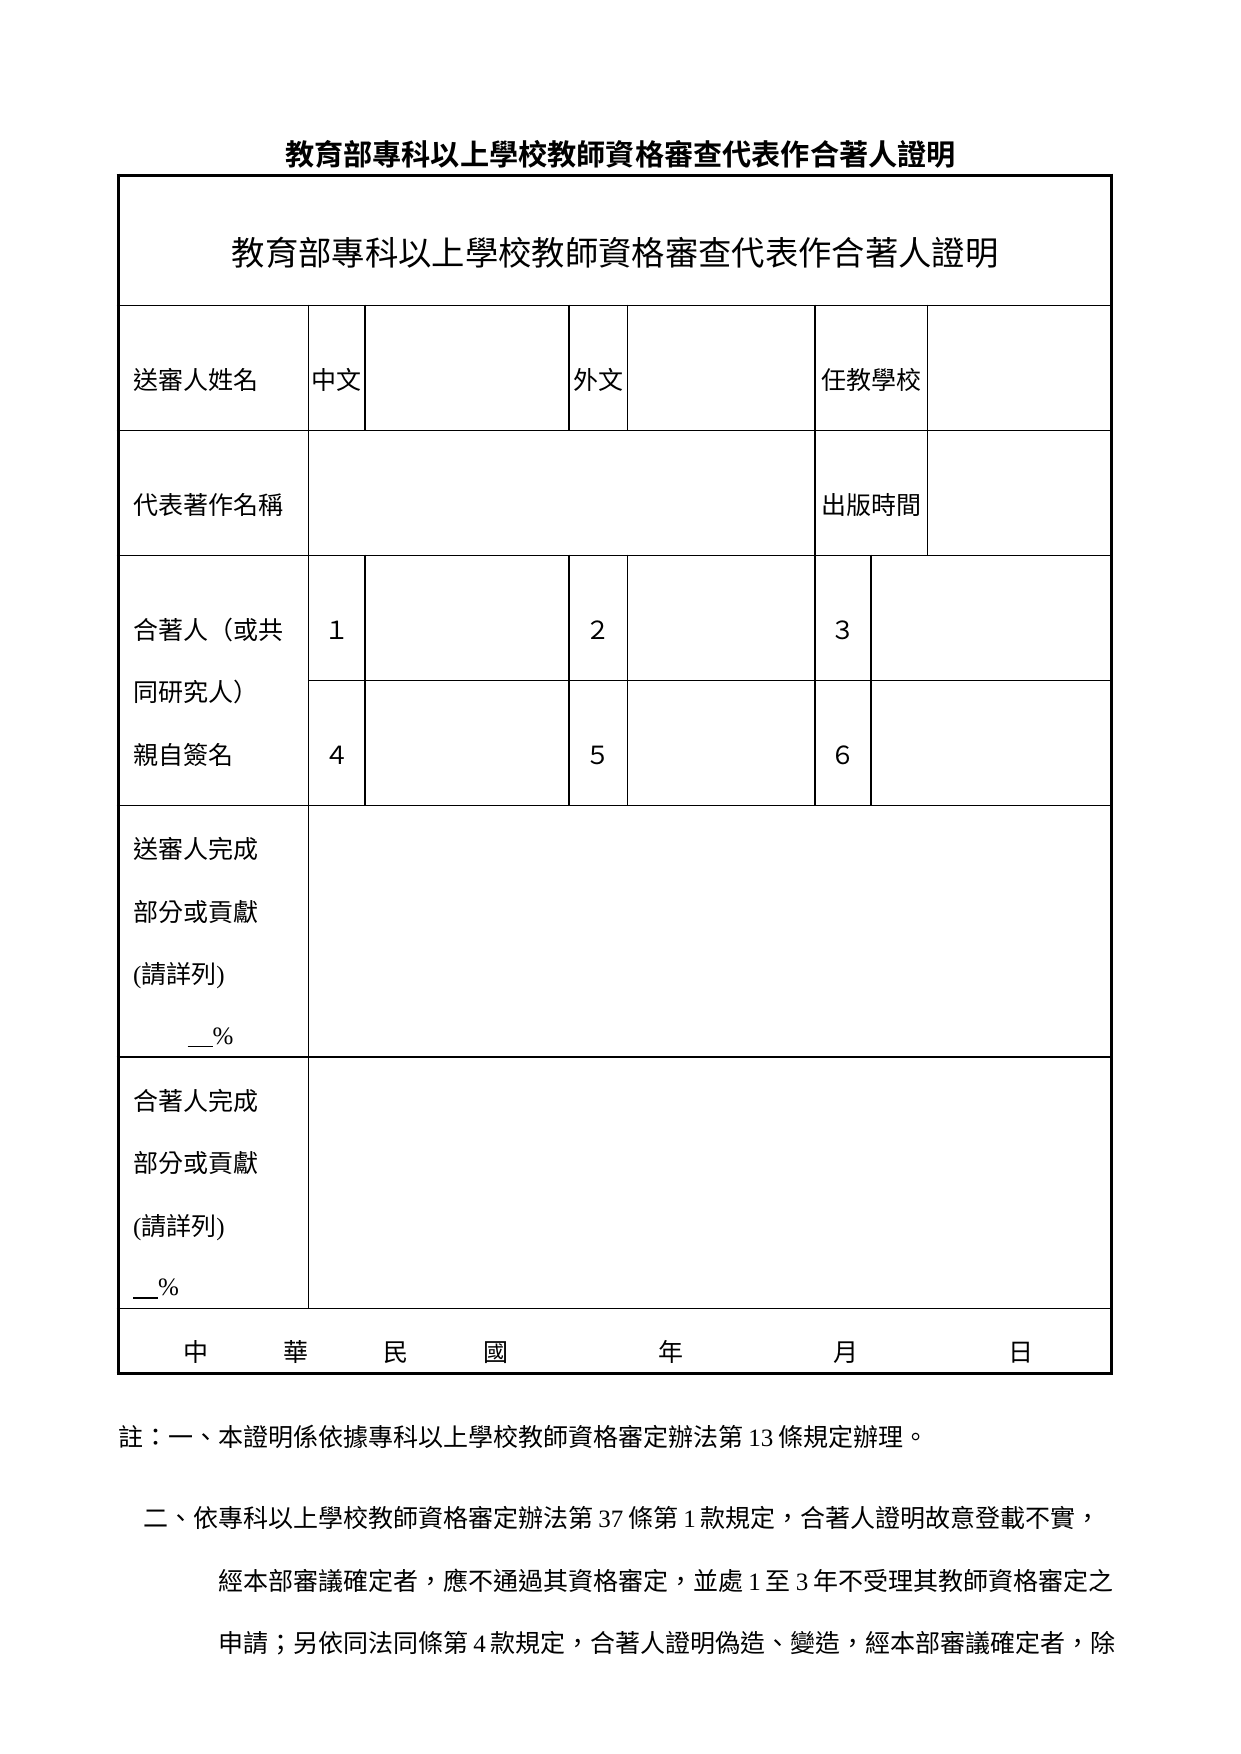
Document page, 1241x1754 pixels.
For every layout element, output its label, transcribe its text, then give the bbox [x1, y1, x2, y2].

table_cell ３ [816, 556, 870, 679]
table_cell [928, 306, 1110, 429]
table_cell ５ [570, 681, 627, 804]
table_cell 中文 [309, 306, 364, 429]
table_cell [628, 556, 814, 679]
table_cell [309, 1058, 1110, 1308]
table_cell [366, 681, 568, 804]
table_cell ２ [570, 556, 627, 679]
table_cell [366, 556, 568, 679]
table_cell 中 華 民 國 年 月 日 [120, 1309, 1110, 1372]
table_cell １ [309, 556, 364, 679]
table_cell 代表著作名稱 [120, 431, 308, 554]
text 註：一、本證明係依據專科以上學校教師資格審定辦法第13條規定辦理。 [118, 1394, 1122, 1456]
table_cell 合著人（或共 同研究人） 親自簽名 [120, 556, 308, 804]
table_cell [366, 306, 568, 429]
text 教育部專科以上學校教師資格審查代表作合著人證明 [118, 131, 1122, 173]
table_cell 外文 [570, 306, 627, 429]
table_cell [309, 431, 814, 554]
table_cell 送審人姓名 [120, 306, 308, 429]
table_cell [309, 806, 1110, 1056]
table_cell [928, 431, 1110, 554]
table_cell [872, 556, 1110, 679]
table_cell [628, 306, 814, 429]
table_cell [628, 681, 814, 804]
table_cell 任教學校 [816, 306, 927, 429]
table_cell ６ [816, 681, 870, 804]
table_header 教育部專科以上學校教師資格審查代表作合著人證明 [120, 177, 1110, 304]
table_cell 送審人完成 部分或貢獻 (請詳列) % [120, 806, 308, 1056]
table_cell [872, 681, 1110, 804]
text 二、依專科以上學校教師資格審定辦法第37條第1款規定，合著人證明故意登載不實，經本部審議確定者，應不通過其資格審定，並處1至3年不受理其教師資格審定之申請；另依同法同條第4款規定，合著人證明偽造、變造，經本部審議確定者，除 [118, 1475, 1122, 1662]
table_cell 出版時間 [816, 431, 927, 554]
table_cell 合著人完成 部分或貢獻 (請詳列) % [120, 1058, 308, 1308]
table_cell ４ [309, 681, 364, 804]
